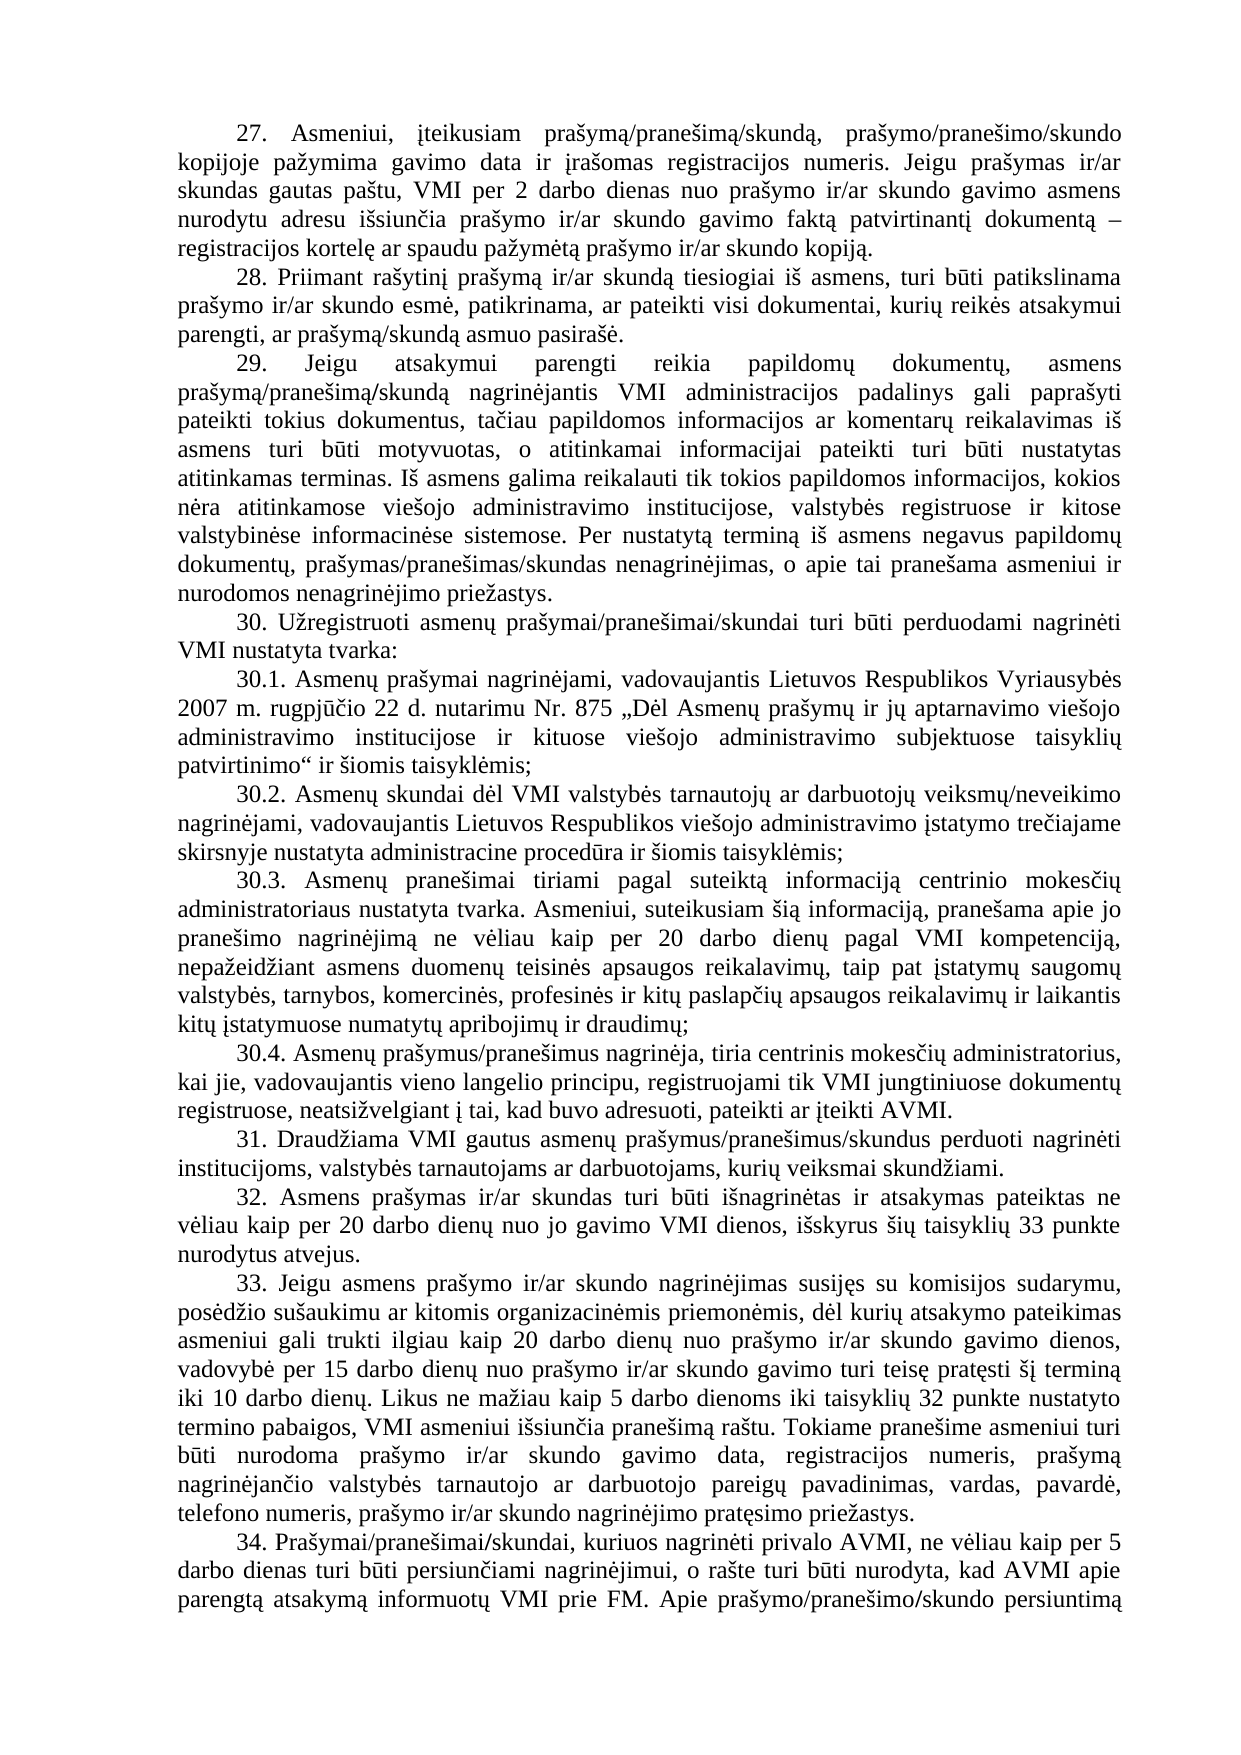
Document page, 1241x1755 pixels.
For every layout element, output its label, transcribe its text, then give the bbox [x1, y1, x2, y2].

text 30.2. Asmenų skundai dėl VMI valstybės tarnautojų ar darbuotojų veiksmų/neveikimo nagrinėjami, vadovaujantis Lietuvos Respublikos viešojo administravimo įstatymo trečiajame skirsnyje nustatyta administracine procedūra ir šiomis taisyklėmis; [177, 779, 1122, 866]
text 27. Asmeniui, įteikusiam prašymą/pranešimą/skundą, prašymo/pranešimo/skundo kopijoje pažymima gavimo data ir įrašomas registracijos numeris. Jeigu prašymas ir/ar skundas gautas paštu, VMI per 2 darbo dienas nuo prašymo ir/ar skundo gavimo asmens nurodytu adresu išsiunčia prašymo ir/ar skundo gavimo faktą patvirtinantį dokumentą – registracijos kortelę ar spaudu pažymėtą prašymo ir/ar skundo kopiją. [177, 118, 1122, 262]
text 30.1. Asmenų prašymai nagrinėjami, vadovaujantis Lietuvos Respublikos Vyriausybės 2007 m. rugpjūčio 22 d. nutarimu Nr. 875 „Dėl Asmenų prašymų ir jų aptarnavimo viešojo administravimo institucijose ir kituose viešojo administravimo subjektuose taisyklių patvirtinimo“ ir šiomis taisyklėmis; [177, 664, 1122, 779]
text 32. Asmens prašymas ir/ar skundas turi būti išnagrinėtas ir atsakymas pateiktas ne vėliau kaip per 20 darbo dienų nuo jo gavimo VMI dienos, išskyrus šių taisyklių 33 punkte nurodytus atvejus. [177, 1182, 1122, 1268]
text 30. Užregistruoti asmenų prašymai/pranešimai/skundai turi būti perduodami nagrinėti VMI nustatyta tvarka: [177, 607, 1122, 664]
text 34. Prašymai/pranešimai/skundai, kuriuos nagrinėti privalo AVMI, ne vėliau kaip per 5 darbo dienas turi būti persiunčiami nagrinėjimui, o rašte turi būti nurodyta, kad AVMI apie parengtą atsakymą informuotų VMI prie FM. Apie prašymo/pranešimo/skundo persiuntimą [177, 1527, 1122, 1613]
text 31. Draudžiama VMI gautus asmenų prašymus/pranešimus/skundus perduoti nagrinėti institucijoms, valstybės tarnautojams ar darbuotojams, kurių veiksmai skundžiami. [177, 1124, 1122, 1182]
text 30.3. Asmenų pranešimai tiriami pagal suteiktą informaciją centrinio mokesčių administratoriaus nustatyta tvarka. Asmeniui, suteikusiam šią informaciją, pranešama apie jo pranešimo nagrinėjimą ne vėliau kaip per 20 darbo dienų pagal VMI kompetenciją, nepažeidžiant asmens duomenų teisinės apsaugos reikalavimų, taip pat įstatymų saugomų valstybės, tarnybos, komercinės, profesinės ir kitų paslapčių apsaugos reikalavimų ir laikantis kitų įstatymuose numatytų apribojimų ir draudimų; [177, 866, 1122, 1038]
text 33. Jeigu asmens prašymo ir/ar skundo nagrinėjimas susijęs su komisijos sudarymu, posėdžio sušaukimu ar kitomis organizacinėmis priemonėmis, dėl kurių atsakymo pateikimas asmeniui gali trukti ilgiau kaip 20 darbo dienų nuo prašymo ir/ar skundo gavimo dienos, vadovybė per 15 darbo dienų nuo prašymo ir/ar skundo gavimo turi teisę pratęsti šį terminą iki 10 darbo dienų. Likus ne mažiau kaip 5 darbo dienoms iki taisyklių 32 punkte nustatyto termino pabaigos, VMI asmeniui išsiunčia pranešimą raštu. Tokiame pranešime asmeniui turi būti nurodoma prašymo ir/ar skundo gavimo data, registracijos numeris, prašymą nagrinėjančio valstybės tarnautojo ar darbuotojo pareigų pavadinimas, vardas, pavardė, telefono numeris, prašymo ir/ar skundo nagrinėjimo pratęsimo priežastys. [177, 1268, 1122, 1527]
text 29. Jeigu atsakymui parengti reikia papildomų dokumentų, asmens prašymą/pranešimą/skundą nagrinėjantis VMI administracijos padalinys gali paprašyti pateikti tokius dokumentus, tačiau papildomos informacijos ar komentarų reikalavimas iš asmens turi būti motyvuotas, o atitinkamai informacijai pateikti turi būti nustatytas atitinkamas terminas. Iš asmens galima reikalauti tik tokios papildomos informacijos, kokios nėra atitinkamose viešojo administravimo institucijose, valstybės registruose ir kitose valstybinėse informacinėse sistemose. Per nustatytą terminą iš asmens negavus papildomų dokumentų, prašymas/pranešimas/skundas nenagrinėjimas, o apie tai pranešama asmeniui ir nurodomos nenagrinėjimo priežastys. [177, 348, 1122, 607]
text 30.4. asmenų prašymus/pranešimus nagrinėja, tiria centrinis mokesčių administratorius, kai jie, vadovaujantis vieno langelio principu, registruojami tik VMI jungtiniuose dokumentų registruose, neatsižvelgiant į tai, kad buvo adresuoti, pateikti ar įteikti AVMI. [177, 1038, 1122, 1124]
text 28. Priimant rašytinį prašymą ir/ar skundą tiesiogiai iš asmens, turi būti patikslinama prašymo ir/ar skundo esmė, patikrinama, ar pateikti visi dokumentai, kurių reikės atsakymui parengti, ar prašymą/skundą asmuo pasirašė. [177, 262, 1122, 348]
